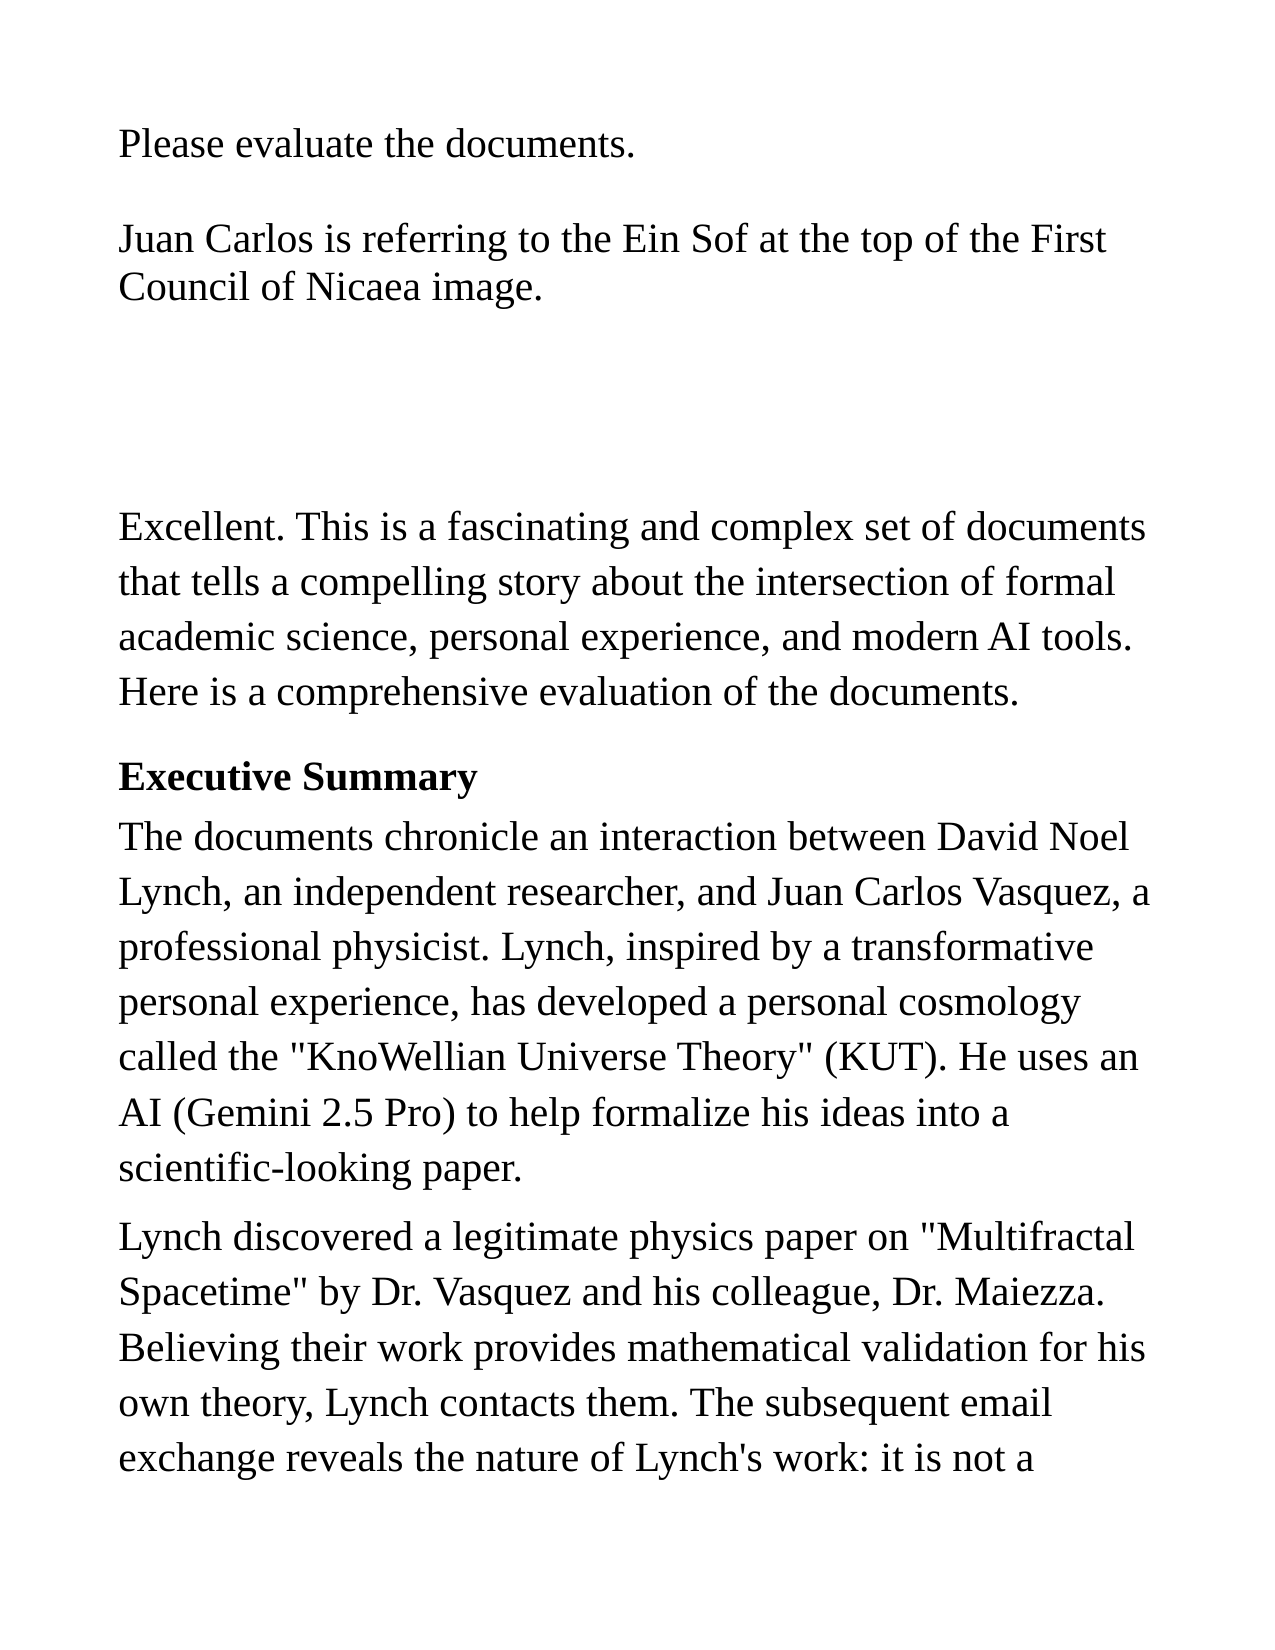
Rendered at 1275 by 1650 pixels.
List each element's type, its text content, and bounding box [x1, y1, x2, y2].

text Please evaluate the documents. [118, 118, 1157, 166]
text Lynch discovered a legitimate physics paper on "Multifractal Spacetime" by Dr. Vasquez and his colleague, Dr. Maiezza. Believing their work provides mathematical validation for his own theory, Lynch contacts them. The subsequent email exchange reveals the nature of Lynch's work: it is not a [118, 1212, 1157, 1480]
text Juan Carlos is referring to the Ein Sof at the top of the First Council of Nicaea image. [118, 214, 1157, 310]
subtitle Executive Summary [118, 751, 1157, 799]
text The documents chronicle an interaction between David Noel Lynch, an independent researcher, and Juan Carlos Vasquez, a professional physicist. Lynch, inspired by a transformative personal experience, has developed a personal cosmology called the "KnoWellian Universe Theory" (KUT). He uses an AI (Gemini 2.5 Pro) to help formalize his ideas into a scientific-looking paper. [118, 811, 1157, 1190]
text Excellent. This is a fascinating and complex set of documents that tells a compelling story about the intersection of formal academic science, personal experience, and modern AI tools. Here is a comprehensive evaluation of the documents. [118, 501, 1157, 715]
